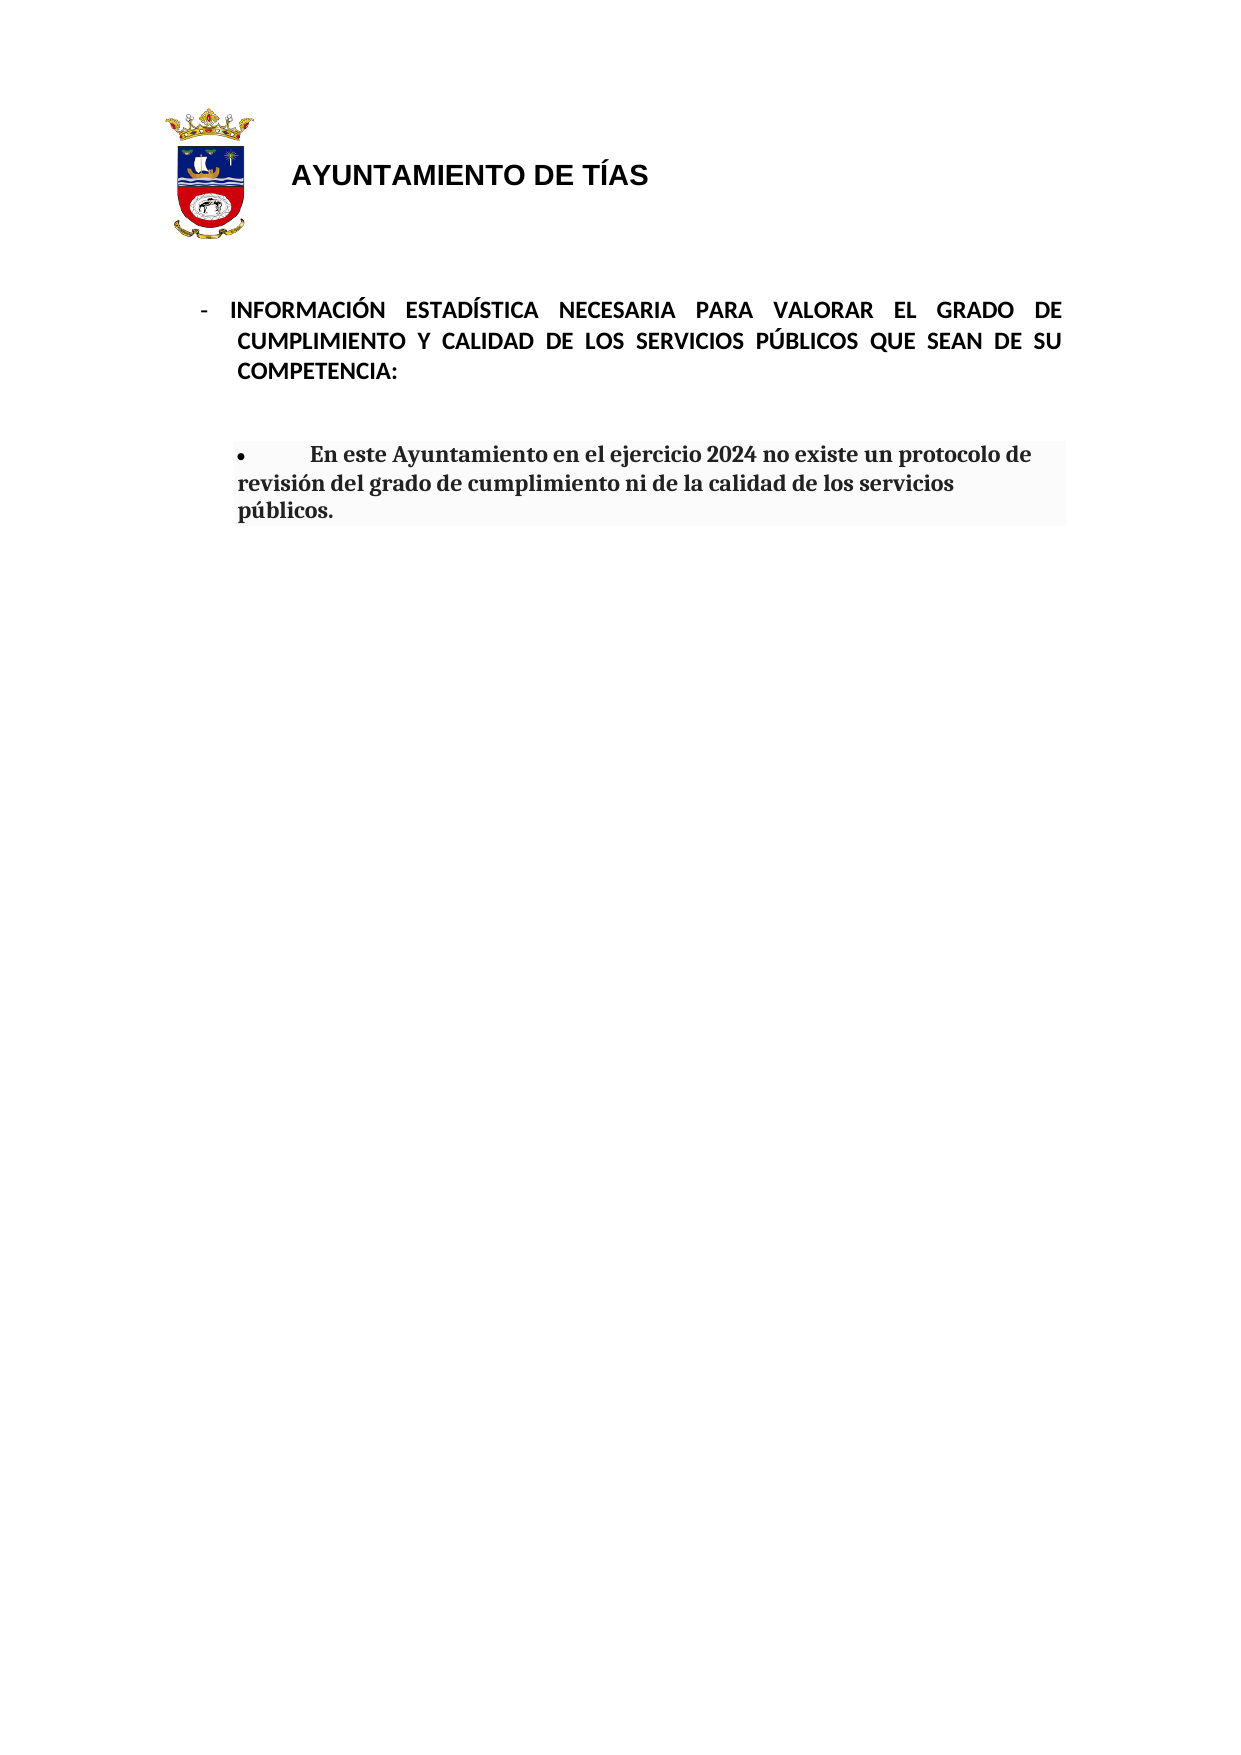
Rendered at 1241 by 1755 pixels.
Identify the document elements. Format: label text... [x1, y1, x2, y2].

text - INFORMACIÓN ESTADÍSTICA NECESARIA PARA VALORAR EL GRADO DE CUMPLIMIENTO Y CALIDAD DE LOS SERVICIOS PÚBLICOS QUE SEAN DE SU COMPETENCIA: [200, 294, 1063, 386]
text AYUNTAMIENTO DE TÍAS [291, 158, 1078, 191]
